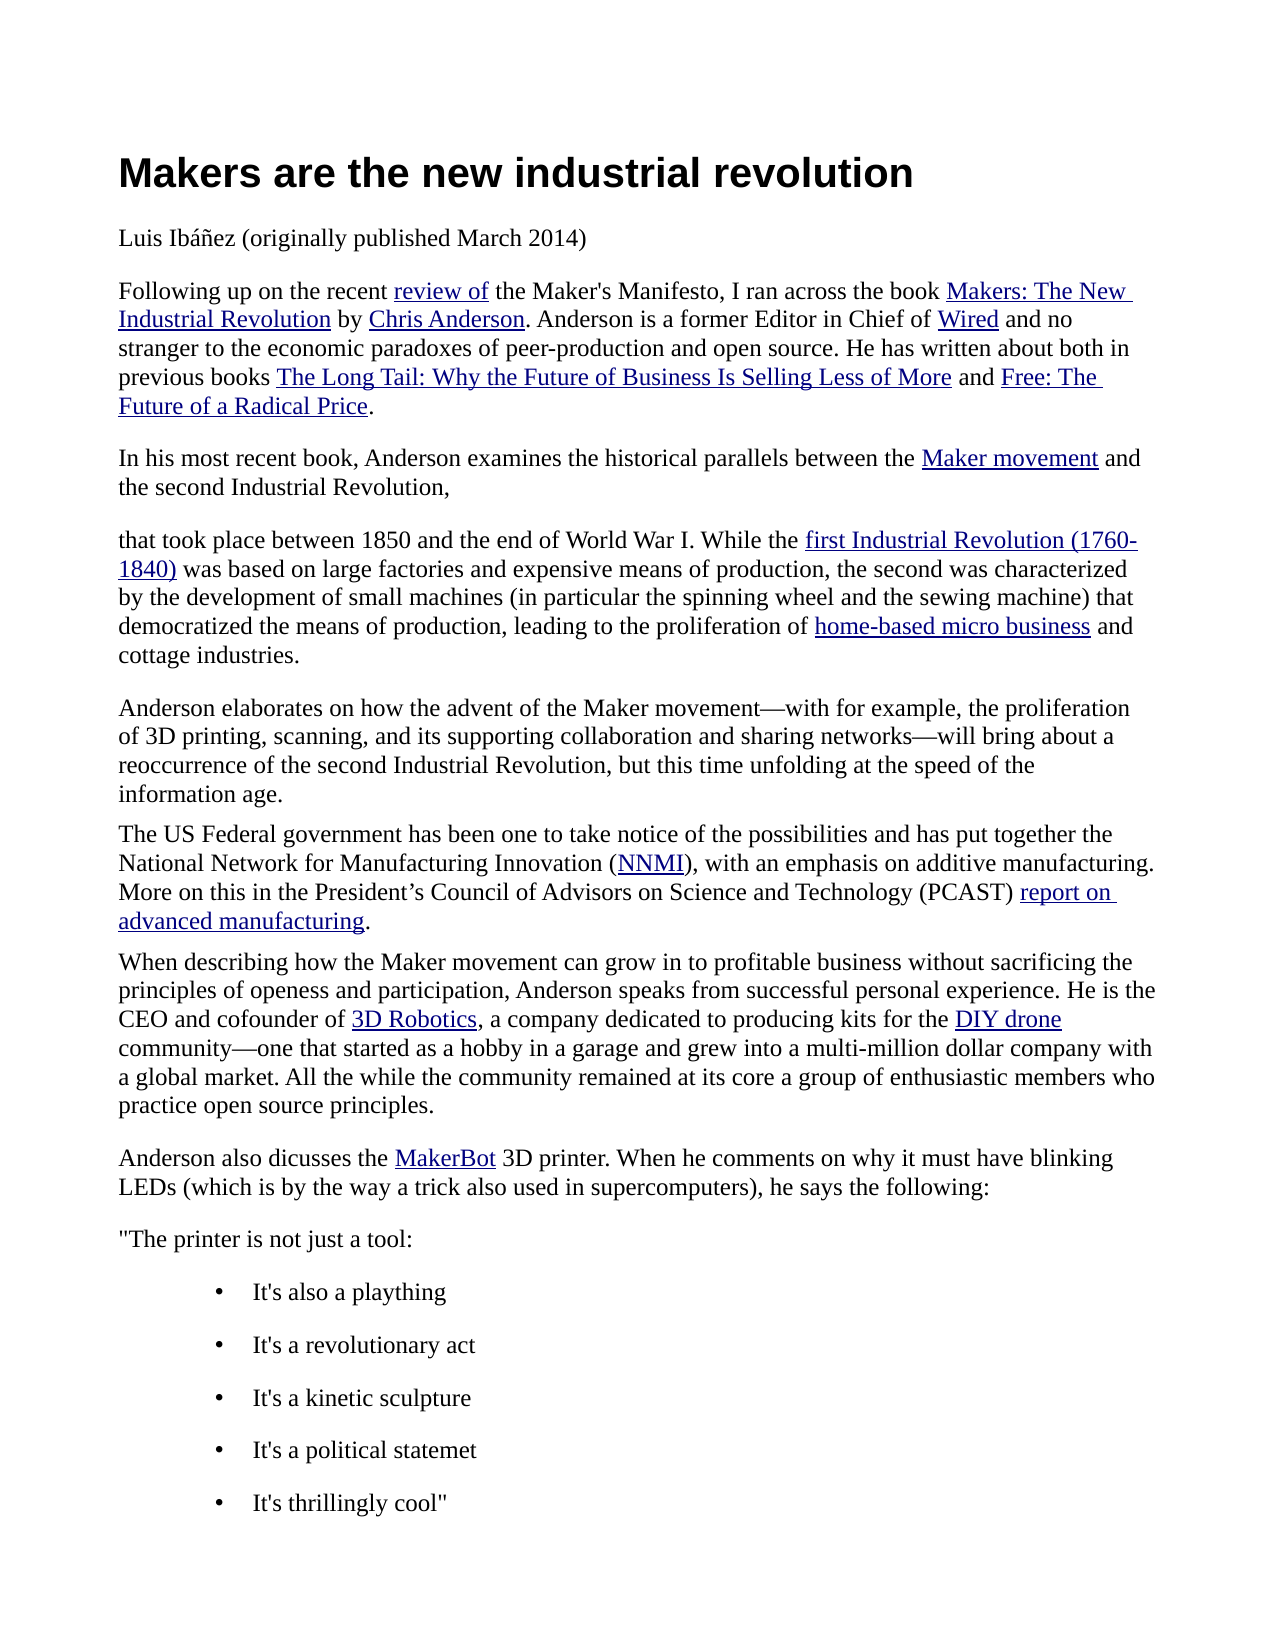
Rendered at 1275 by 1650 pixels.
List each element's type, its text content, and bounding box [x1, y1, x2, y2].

text When describing how the Maker movement can grow in to profitable business without sacrificing the principles of openess and participation, Anderson speaks from successful personal experience. He is the CEO and cofounder of 3D Robotics, a company dedicated to producing kits for the DIY drone community—one that started as a hobby in a garage and grew into a multi-million dollar company with a global market. All the while the community remained at its core a group of enthusiastic members who practice open source principles. [118, 947, 1157, 1119]
text Luis Ibáñez (originally published March 2014) [118, 223, 1157, 252]
list It's thrillingly cool" [215, 1488, 1157, 1517]
text that took place between 1850 and the end of World War I. While the first Industrial Revolution (1760-1840) was based on large factories and expensive means of production, the second was characterized by the development of small machines (in particular the spinning wheel and the sewing machine) that democratized the means of production, leading to the proliferation of home-based micro business and cottage industries. [118, 525, 1157, 669]
list It's a kinetic sculpture [215, 1383, 1157, 1411]
list It's a revolutionary act [215, 1330, 1157, 1359]
list It's a political statemet [215, 1435, 1157, 1464]
text Anderson elaborates on how the advent of the Maker movement—with for example, the proliferation of 3D printing, scanning, and its supporting collaboration and sharing networks—will bring about a reoccurrence of the second Industrial Revolution, but this time unfolding at the speed of the information age. [118, 693, 1157, 808]
text The US Federal government has been one to take notice of the possibilities and has put together the National Network for Manufacturing Innovation (NNMI), with an emphasis on additive manufacturing. More on this in the President’s Council of Advisors on Science and Technology (PCAST) report on advanced manufacturing. [118, 819, 1157, 934]
text Anderson also dicusses the MakerBot 3D printer. When he comments on why it must have blinking LEDs (which is by the way a trick also used in supercomputers), he says the following: [118, 1143, 1157, 1201]
text "The printer is not just a tool: [118, 1224, 1157, 1253]
subtitle Makers are the new industrial revolution [118, 148, 1157, 196]
list It's also a plaything [215, 1277, 1157, 1306]
text Following up on the recent review of the Maker's Manifesto, I ran across the book Makers: The New Industrial Revolution by Chris Anderson. Anderson is a former Editor in Chief of Wired and no stranger to the economic paradoxes of peer-production and open source. He has written about both in previous books The Long Tail: Why the Future of Business Is Selling Less of More and Free: The Future of a Radical Price. [118, 276, 1157, 419]
text In his most recent book, Anderson examines the historical parallels between the Maker movement and the second Industrial Revolution, [118, 443, 1157, 501]
